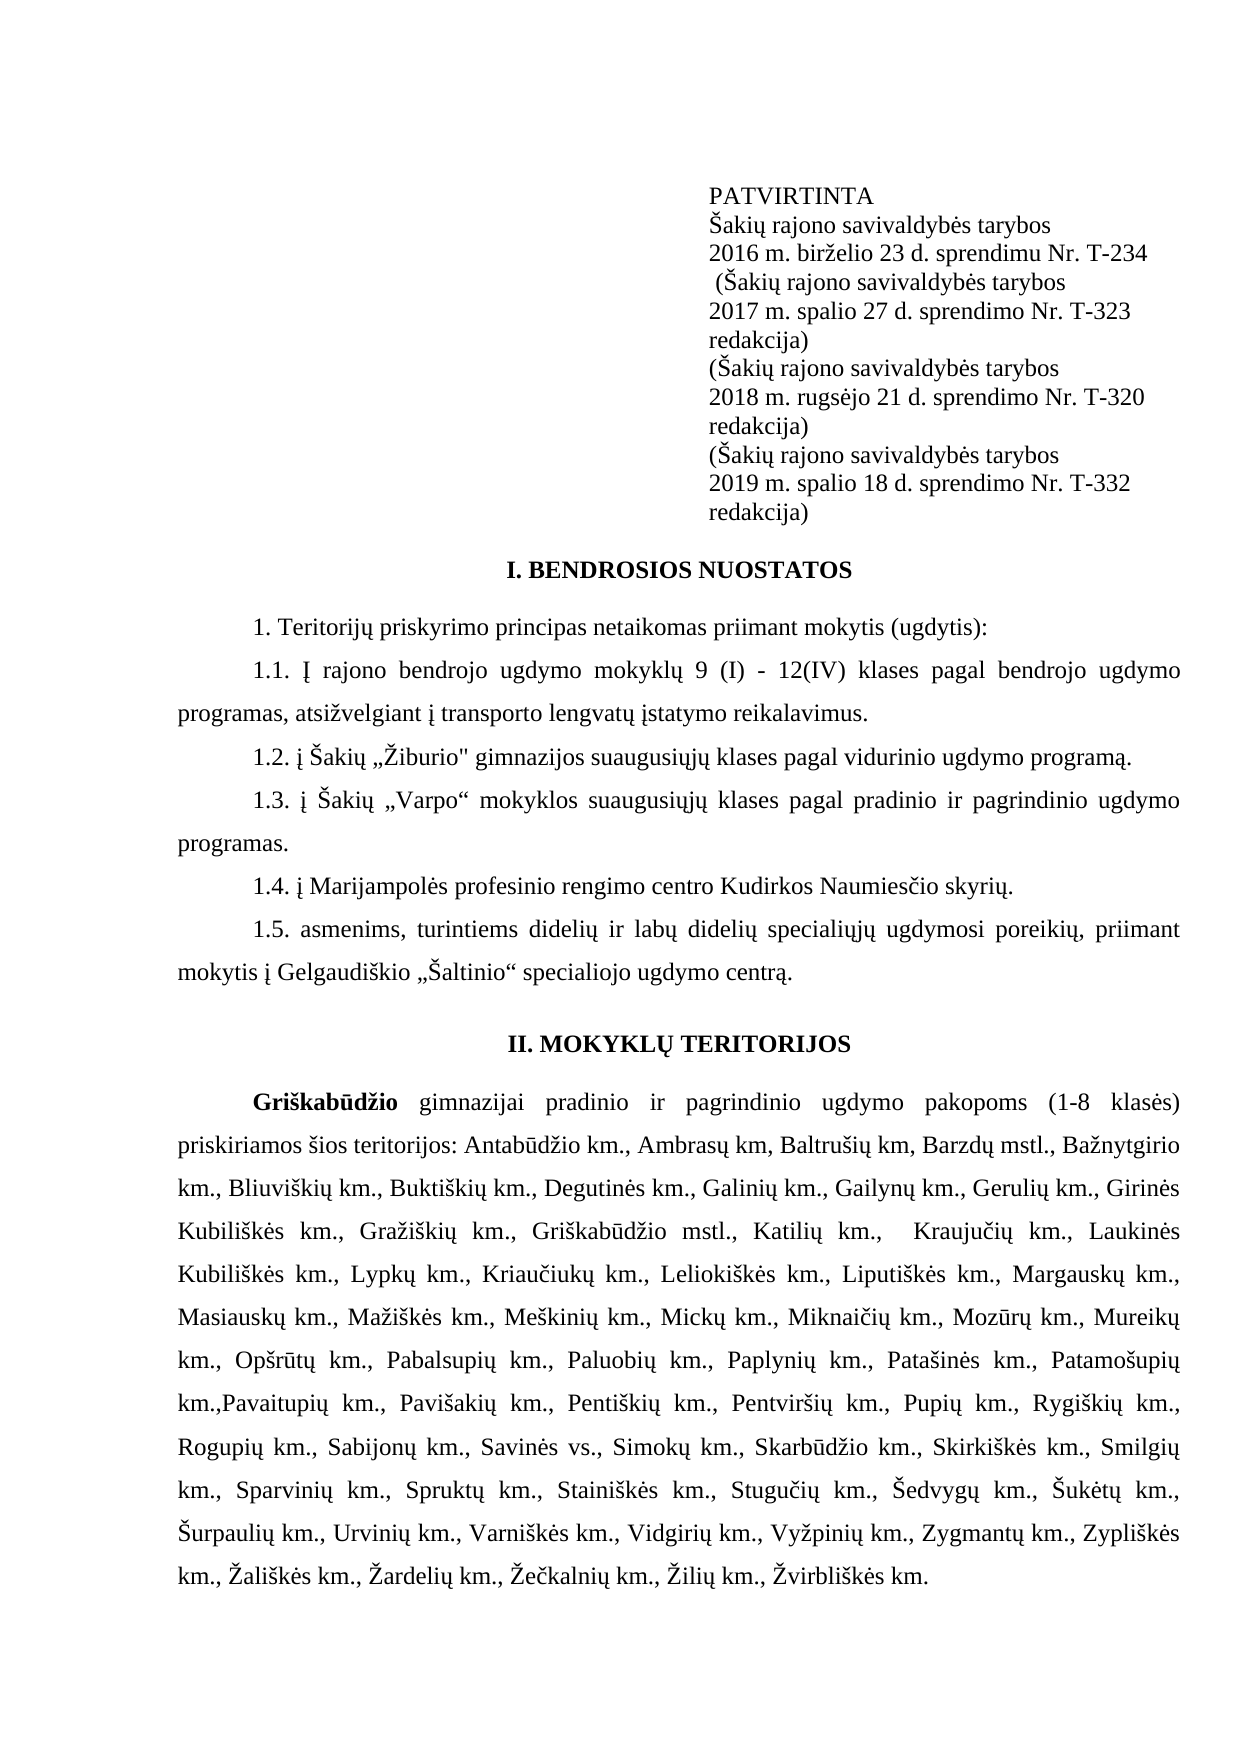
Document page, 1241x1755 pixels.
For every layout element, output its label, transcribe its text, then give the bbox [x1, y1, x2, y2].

text Šakių rajono savivaldybės tarybos [709, 210, 1181, 238]
text I. Bendrosios nuostatos [177, 555, 1181, 583]
text II. Mokyklų teritorijos [177, 1029, 1181, 1058]
text (Šakių rajono savivaldybės tarybos [709, 440, 1181, 468]
text 1.4. į Marijampolės profesinio rengimo centro Kudirkos Naumiesčio skyrių. [177, 871, 1181, 900]
text 1.2. į Šakių „Žiburio" gimnazijos suaugusiųjų klases pagal vidurinio ugdymo programą. [177, 742, 1181, 770]
text (Šakių rajono savivaldybės tarybos [709, 267, 1181, 296]
text 1.5. asmenims, turintiems didelių ir labų didelių specialiųjų ugdymosi poreikių, priimant mokytis į Gelgaudiškio „Šaltinio“ specialiojo ugdymo centrą. [177, 914, 1181, 986]
text 1. Teritorijų priskyrimo principas netaikomas priimant mokytis (ugdytis): [177, 612, 1181, 641]
text Griškabūdžio gimnazijai pradinio ir pagrindinio ugdymo pakopoms (1-8 klasės) priskiriamos šios teritorijos: Antabūdžio km., Ambrasų km, Baltrušių km, Barzdų mstl., Bažnytgirio km., Bliuviškių km., Buktiškių km., Degutinės km., Galinių km., Gailynų km., Gerulių km., Girinės Kubiliškės km., Gražiškių km., Griškabūdžio mstl., Katilių km., Kraujučių km., Laukinės Kubiliškės km., Lypkų km., Kriaučiukų km., Leliokiškės km., Liputiškės km., Margauskų km., Masiauskų km., Mažiškės km., Meškinių km., Mickų km., Miknaičių km., Mozūrų km., Mureikų km., Opšrūtų km., Pabalsupių km., Paluobių km., Paplynių km., Patašinės km., Patamošupių km.,Pavaitupių km., Pavišakių km., Pentiškių km., Pentviršių km., Pupių km., Rygiškių km., Rogupių km., Sabijonų km., Savinės vs., Simokų km., Skarbūdžio km., Skirkiškės km., Smilgių km., Sparvinių km., Spruktų km., Stainiškės km., Stugučių km., Šedvygų km., Šukėtų km., Šurpaulių km., Urvinių km., Varniškės km., Vidgirių km., Vyžpinių km., Zygmantų km., Zypliškės km., Žališkės km., Žardelių km., Žečkalnių km., Žilių km., Žvirbliškės km. [177, 1087, 1181, 1590]
text redakcija) [709, 325, 1181, 353]
text redakcija) [709, 497, 1181, 526]
text 2016 m. birželio 23 d. sprendimu Nr. T-234 [709, 238, 1181, 267]
text 2019 m. spalio 18 d. sprendimo Nr. T-332 [709, 468, 1181, 497]
text 2018 m. rugsėjo 21 d. sprendimo Nr. T-320 [709, 382, 1181, 411]
text 1.1. Į rajono bendrojo ugdymo mokyklų 9 (I) - 12(IV) klases pagal bendrojo ugdymo programas, atsižvelgiant į transporto lengvatų įstatymo reikalavimus. [177, 655, 1181, 727]
text 2017 m. spalio 27 d. sprendimo Nr. T-323 [709, 296, 1181, 325]
text (Šakių rajono savivaldybės tarybos [709, 353, 1181, 382]
text 1.3. į Šakių „Varpo“ mokyklos suaugusiųjų klases pagal pradinio ir pagrindinio ugdymo programas. [177, 785, 1181, 857]
text PATVIRTINTA [709, 181, 1181, 210]
text redakcija) [709, 411, 1181, 440]
